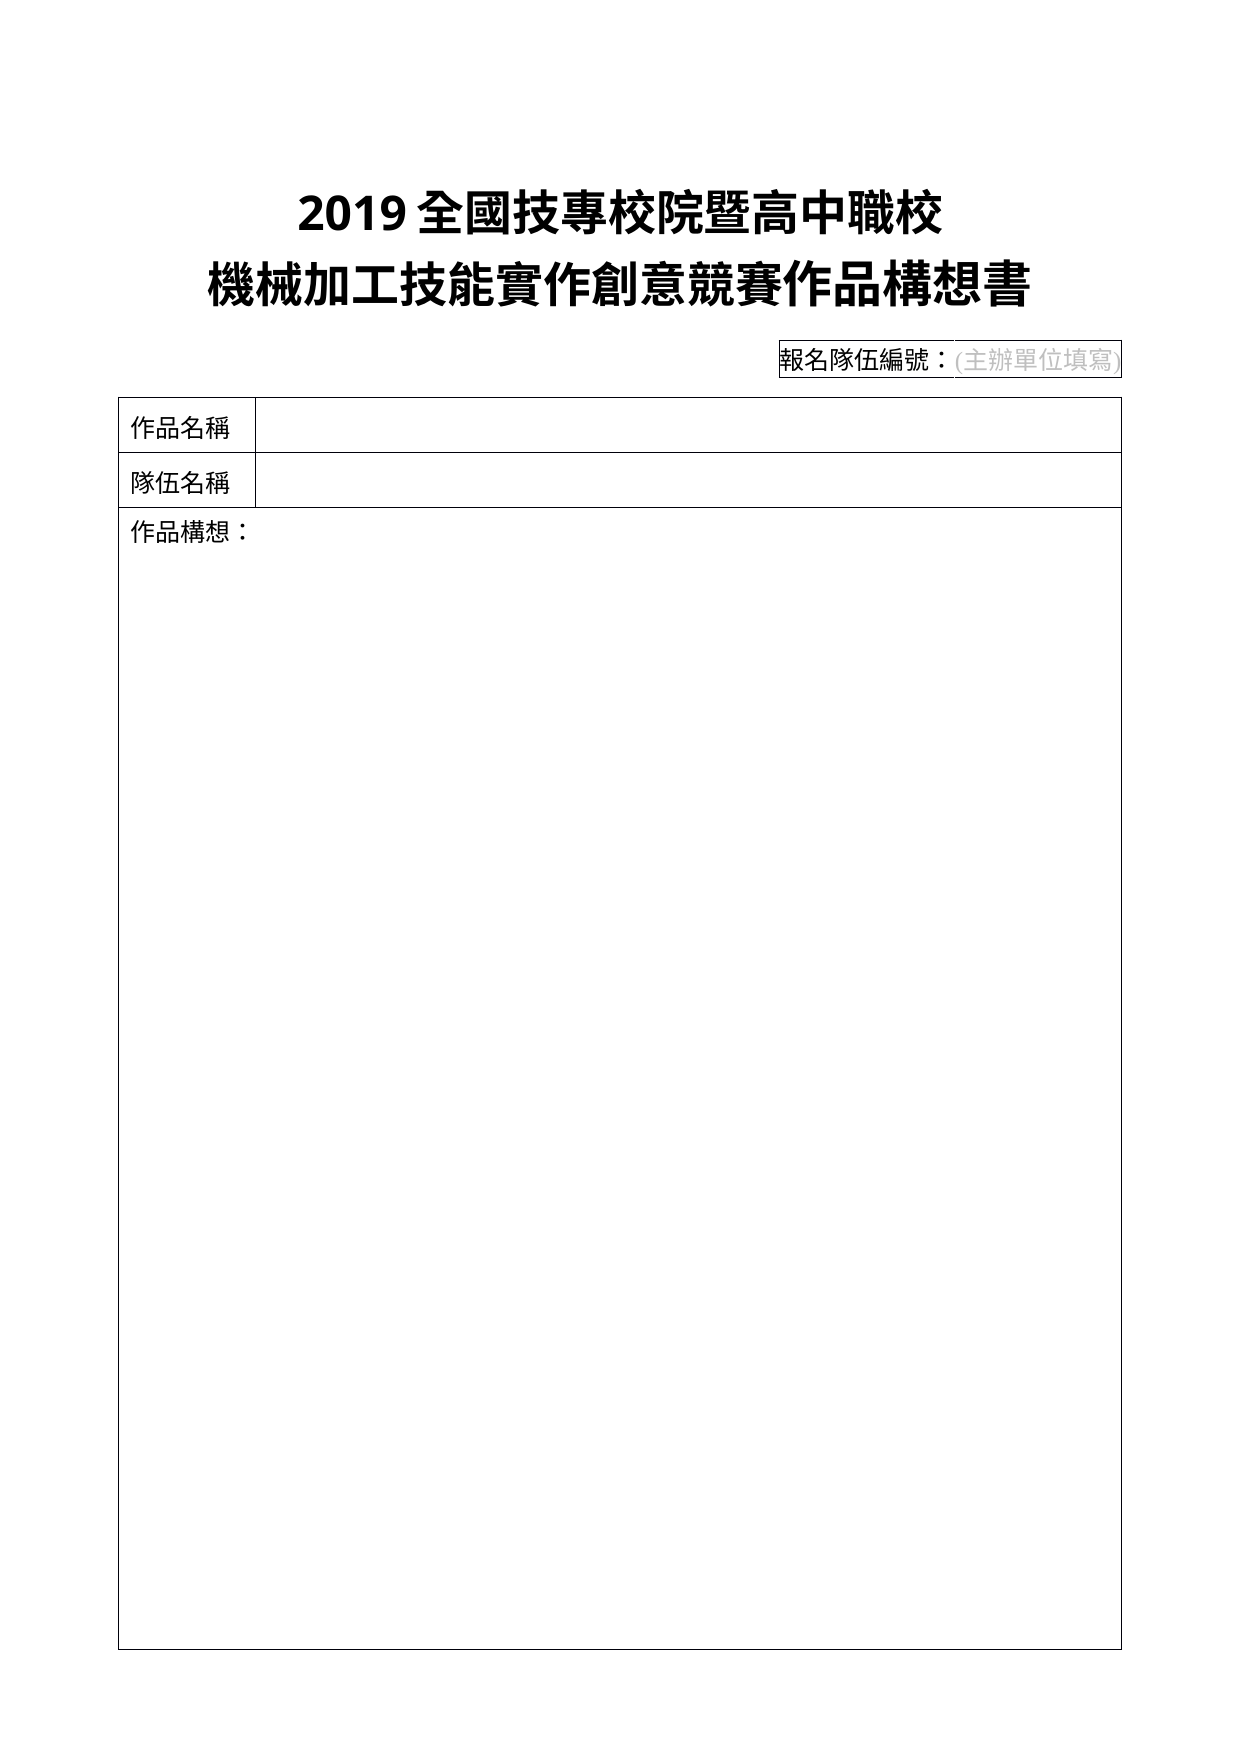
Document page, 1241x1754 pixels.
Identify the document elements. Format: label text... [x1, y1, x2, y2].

text 報名隊伍編號：(主辦單位填寫) [118, 336, 1122, 378]
table_header 作品名稱 [119, 398, 255, 452]
table_cell 隊伍名稱 [119, 453, 255, 507]
text 機械加工技能實作創意競賽作品構想書 [118, 244, 1122, 317]
table_cell [256, 453, 1121, 507]
table_cell 作品構想： [119, 508, 1121, 1649]
text 2019全國技專校院暨高中職校 [118, 175, 1122, 244]
table_header [256, 398, 1121, 452]
